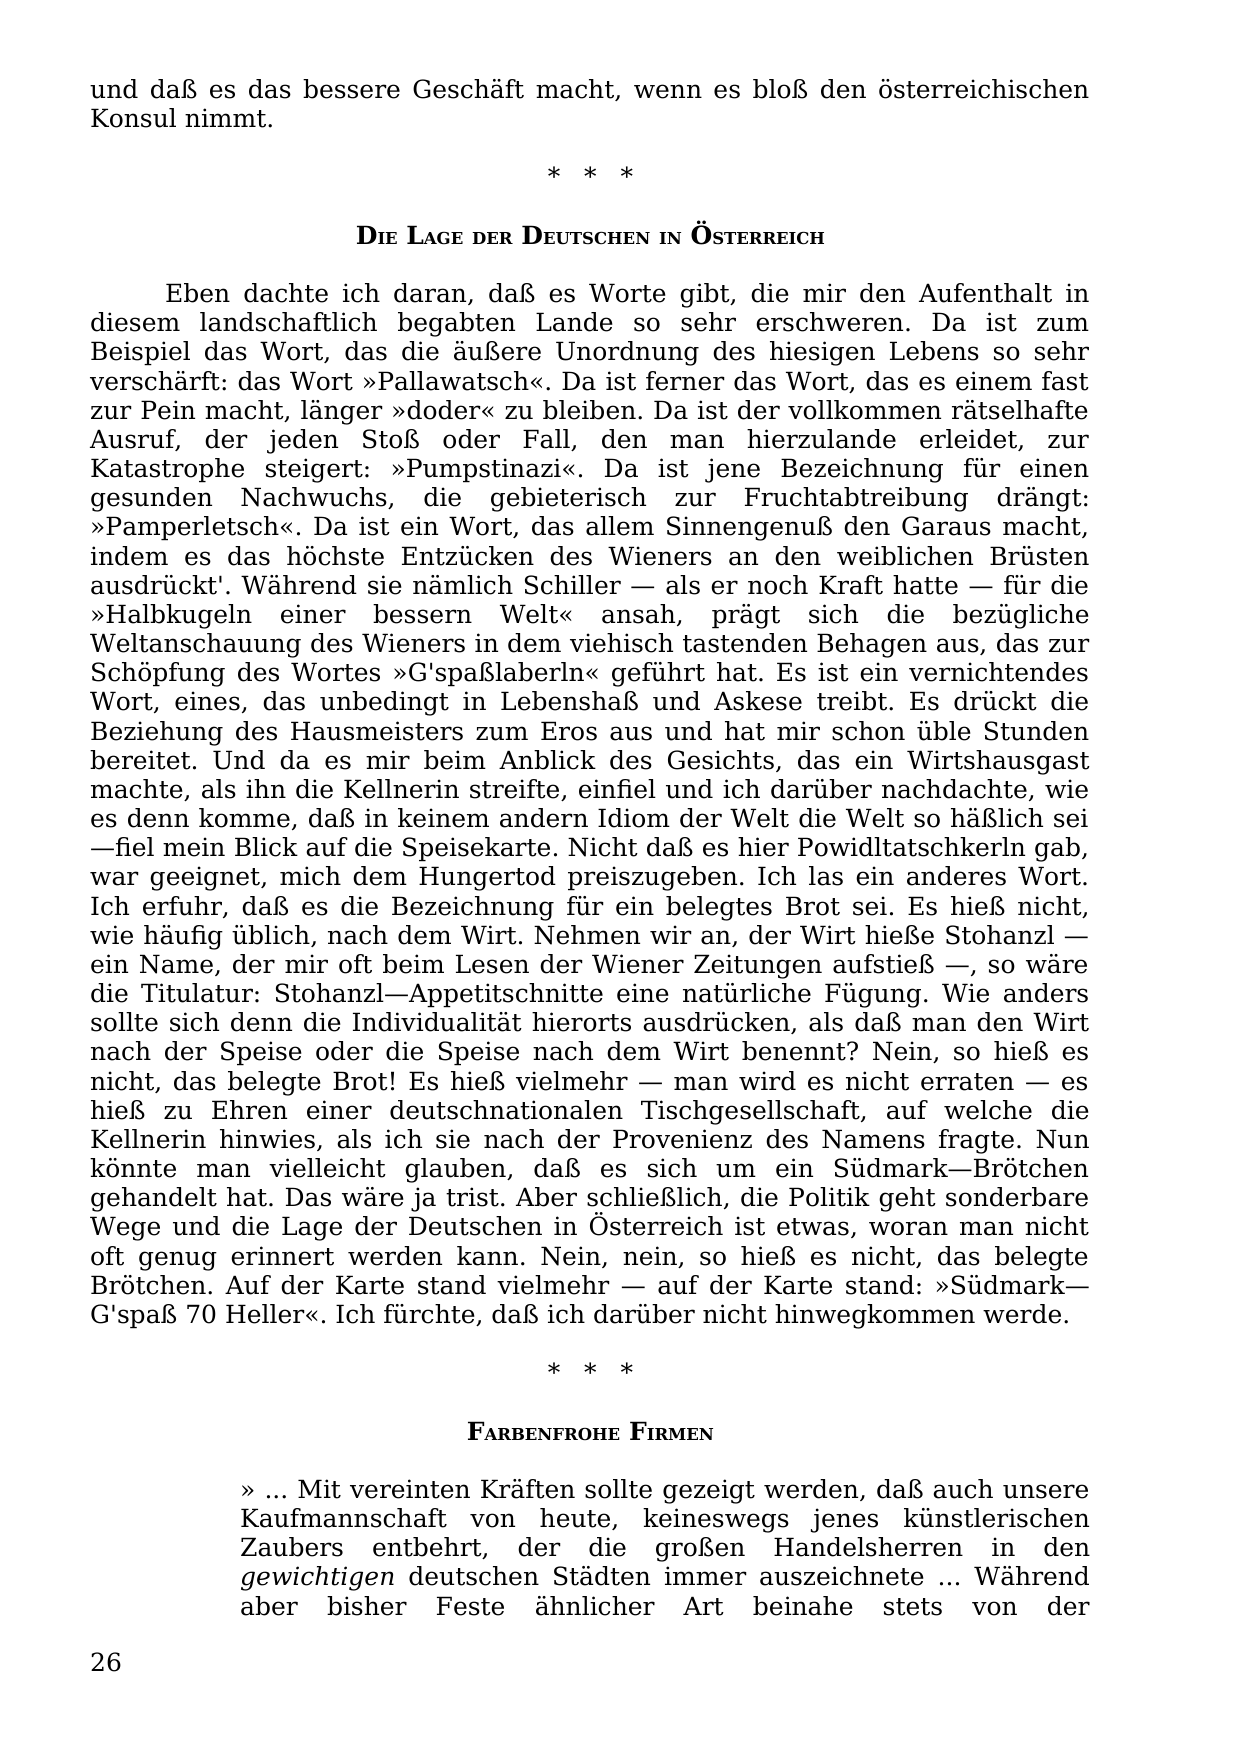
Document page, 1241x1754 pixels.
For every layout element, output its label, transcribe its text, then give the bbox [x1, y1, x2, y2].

text Farbenfrohe Firmen [90, 1387, 1091, 1446]
text und daß es das bessere Geschäft macht, wenn es bloß den österreichischen Konsul nimmt. [90, 75, 1091, 133]
text * * * [90, 1358, 1091, 1387]
text Die Lage der Deutschen in Österreich [90, 192, 1091, 250]
text » ... Mit vereinten Kräften sollte gezeigt werden, daß auch unsere Kaufmannschaft von heute, keineswegs jenes künstlerischen Zaubers entbehrt, der die großen Handelsherren in den gewichtigen deutschen Städten immer auszeichnete ... Während aber bisher Feste ähnlicher Art beinahe stets von der [240, 1475, 1091, 1621]
text * * * [90, 162, 1091, 192]
text Eben dachte ich daran, daß es Worte gibt, die mir den Aufenthalt in diesem landschaftlich begabten Lande so sehr erschweren. Da ist zum Beispiel das Wort, das die äußere Unordnung des hiesigen Lebens so sehr verschärft: das Wort »Pallawatsch«. Da ist ferner das Wort, das es einem fast zur Pein macht, länger »doder« zu bleiben. Da ist der vollkommen rätselhafte Ausruf, der jeden Stoß oder Fall, den man hierzulande erleidet, zur Katastrophe steigert: »Pumpstinazi«. Da ist jene Bezeichnung für einen gesunden Nachwuchs, die gebieterisch zur Fruchtabtreibung drängt: »Pamperletsch«. Da ist ein Wort, das allem Sinnengenuß den Garaus macht, indem es das höchste Entzücken des Wieners an den weiblichen Brüsten ausdrückt'. Während sie nämlich Schiller — als er noch Kraft hatte — für die »Halbkugeln einer bessern Welt« ansah, prägt sich die bezügliche Weltanschauung des Wieners in dem viehisch tastenden Behagen aus, das zur Schöpfung des Wortes »G'spaßlaberln« geführt hat. Es ist ein vernichtendes Wort, eines, das unbedingt in Lebenshaß und Askese treibt. Es drückt die Beziehung des Hausmeisters zum Eros aus und hat mir schon üble Stunden bereitet. Und da es mir beim Anblick des Gesichts, das ein Wirtshausgast machte, als ihn die Kellnerin streifte, einfiel und ich darüber nachdachte, wie es denn komme, daß in keinem andern Idiom der Welt die Welt so häßlich sei —fiel mein Blick auf die Speisekarte. Nicht daß es hier Powidltatschkerln gab, war geeignet, mich dem Hungertod preiszugeben. Ich las ein anderes Wort. Ich erfuhr, daß es die Bezeichnung für ein belegtes Brot sei. Es hieß nicht, wie häufig üblich, nach dem Wirt. Nehmen wir an, der Wirt hieße Stohanzl — ein Name, der mir oft beim Lesen der Wiener Zeitungen aufstieß —, so wäre die Titulatur: Stohanzl—Appetitschnitte eine natürliche Fügung. Wie anders sollte sich denn die Individualität hierorts ausdrücken, als daß man den Wirt nach der Speise oder die Speise nach dem Wirt benennt? Nein, so hieß es nicht, das belegte Brot! Es hieß vielmehr — man wird es nicht erraten — es hieß zu Ehren einer deutschnationalen Tischgesellschaft, auf welche die Kellnerin hinwies, als ich sie nach der Provenienz des Namens fragte. Nun könnte man vielleicht glauben, daß es sich um ein Südmark—Brötchen gehandelt hat. Das wäre ja trist. Aber schließlich, die Politik geht sonderbare Wege und die Lage der Deutschen in Österreich ist etwas, woran man nicht oft genug erinnert werden kann. Nein, nein, so hieß es nicht, das belegte Brötchen. Auf der Karte stand vielmehr — auf der Karte stand: »Südmark—G'spaß 70 Heller«. Ich fürchte, daß ich darüber nicht hinwegkommen werde. [90, 279, 1091, 1329]
